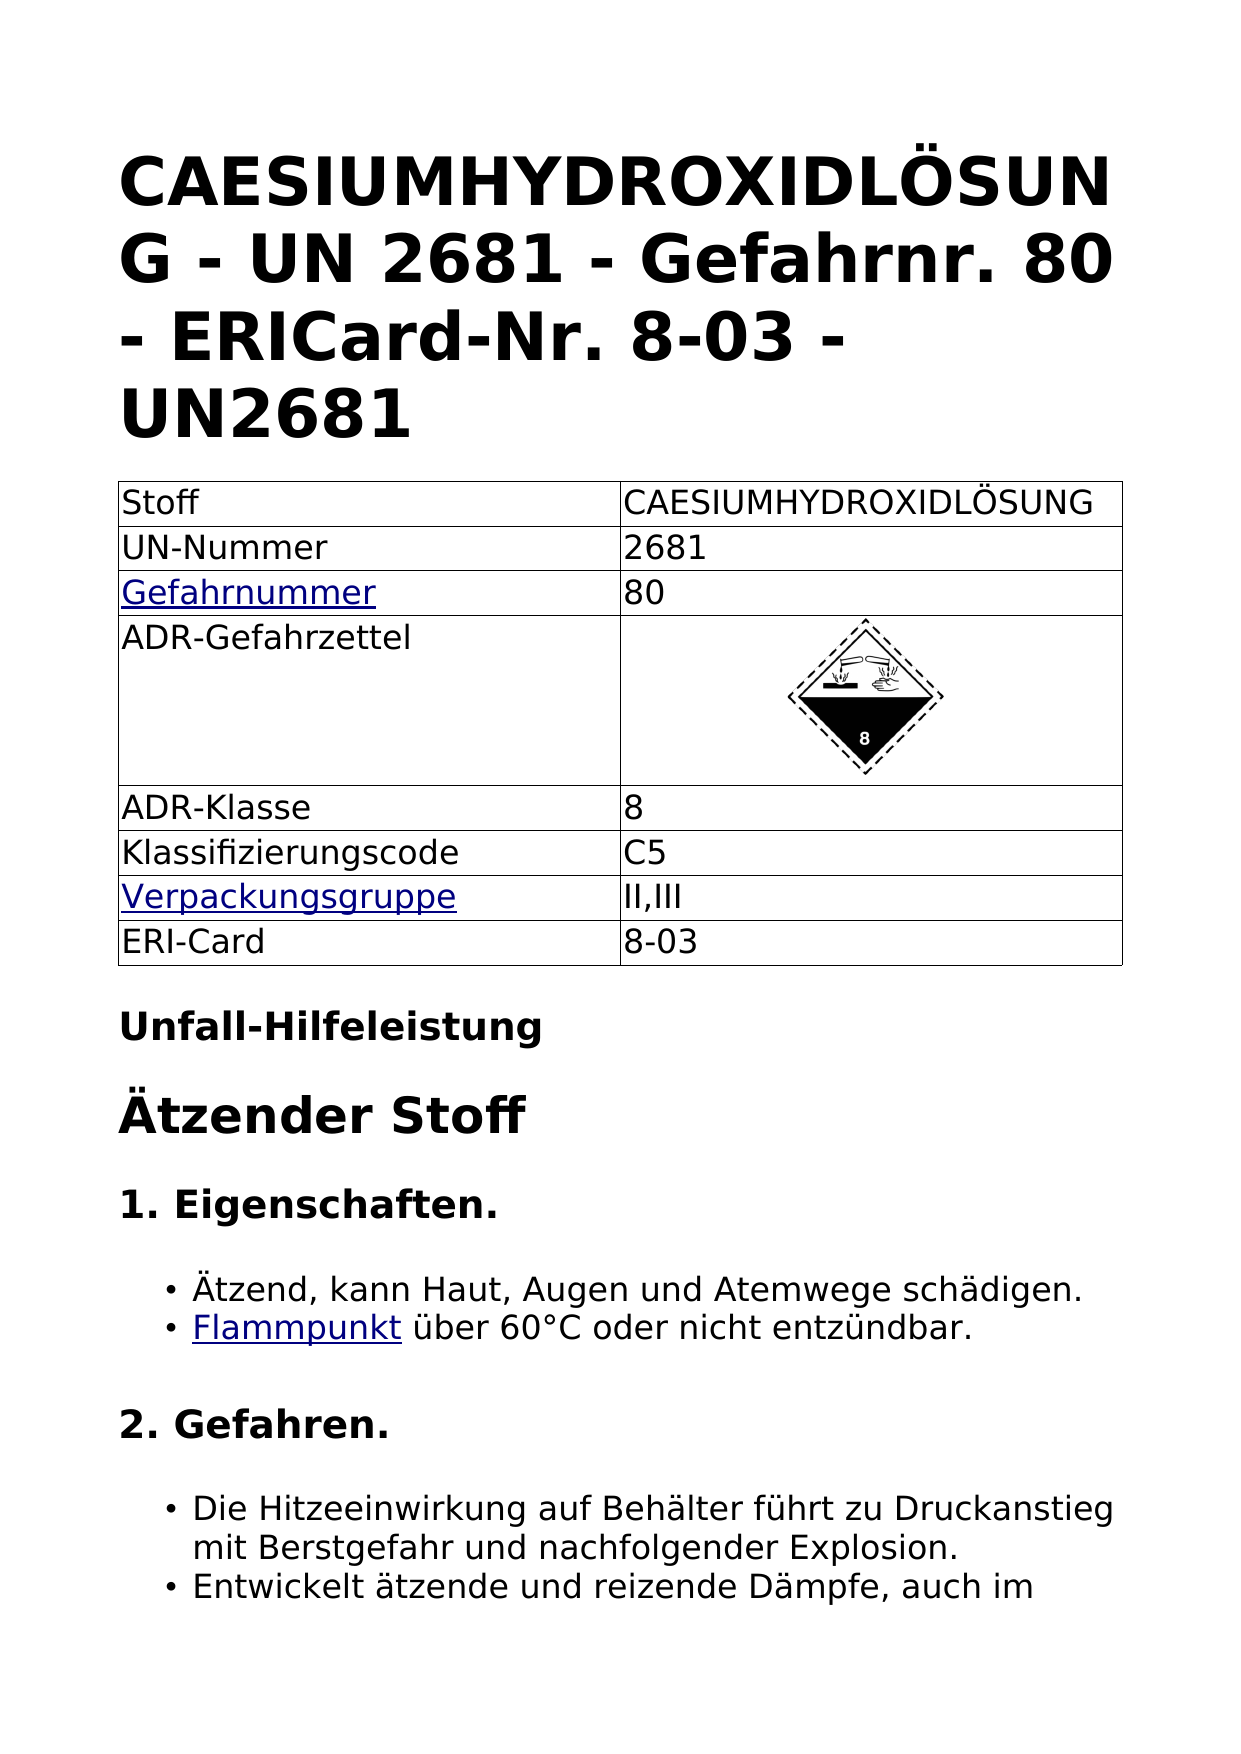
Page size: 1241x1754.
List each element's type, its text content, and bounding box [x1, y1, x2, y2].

picture [787, 618, 944, 775]
table_cell ADR-Klasse [119, 786, 620, 830]
table_cell C5 [621, 831, 1122, 875]
table_cell 2681 [621, 527, 1122, 570]
table_header CAESIUMHYDROXIDLÖSUNG [621, 482, 1122, 526]
subtitle Unfall-Hilfeleistung [118, 1004, 1122, 1049]
subtitle 2. Gefahren. [118, 1402, 1122, 1447]
table_cell 8-03 [621, 921, 1122, 964]
table_cell Gefahrnummer [119, 571, 620, 615]
subtitle CAESIUMHYDROXIDLÖSUNG - UN 2681 - Gefahrnr. 80 - ERICard-Nr. 8-03 - UN2681 [118, 143, 1122, 453]
table_header Stoff [119, 482, 620, 526]
table_cell Klassifizierungscode [119, 831, 620, 875]
table_cell UN-Nummer [119, 527, 620, 570]
table_cell II,III [621, 876, 1122, 920]
list Die Hitzeeinwirkung auf Behälter führt zu Druckanstieg mit Berstgefahr und nachfolgender Explosion. [177, 1489, 1122, 1567]
table_cell ERI-Card [119, 921, 620, 964]
table_cell ADR-Gefahrzettel [119, 616, 620, 785]
list Ätzend, kann Haut, Augen und Atemwege schädigen. [177, 1270, 1122, 1309]
table_cell [621, 616, 1122, 785]
list Flammpunkt über 60°C oder nicht entzündbar. [177, 1309, 1122, 1348]
table_cell 80 [621, 571, 1122, 615]
table_cell Verpackungsgruppe [119, 876, 620, 920]
table_cell 8 [621, 786, 1122, 830]
subtitle 1. Eigenschaften. [118, 1183, 1122, 1228]
list Entwickelt ätzende und reizende Dämpfe, auch im [177, 1567, 1122, 1606]
subtitle Ätzender Stoff [118, 1087, 1122, 1145]
